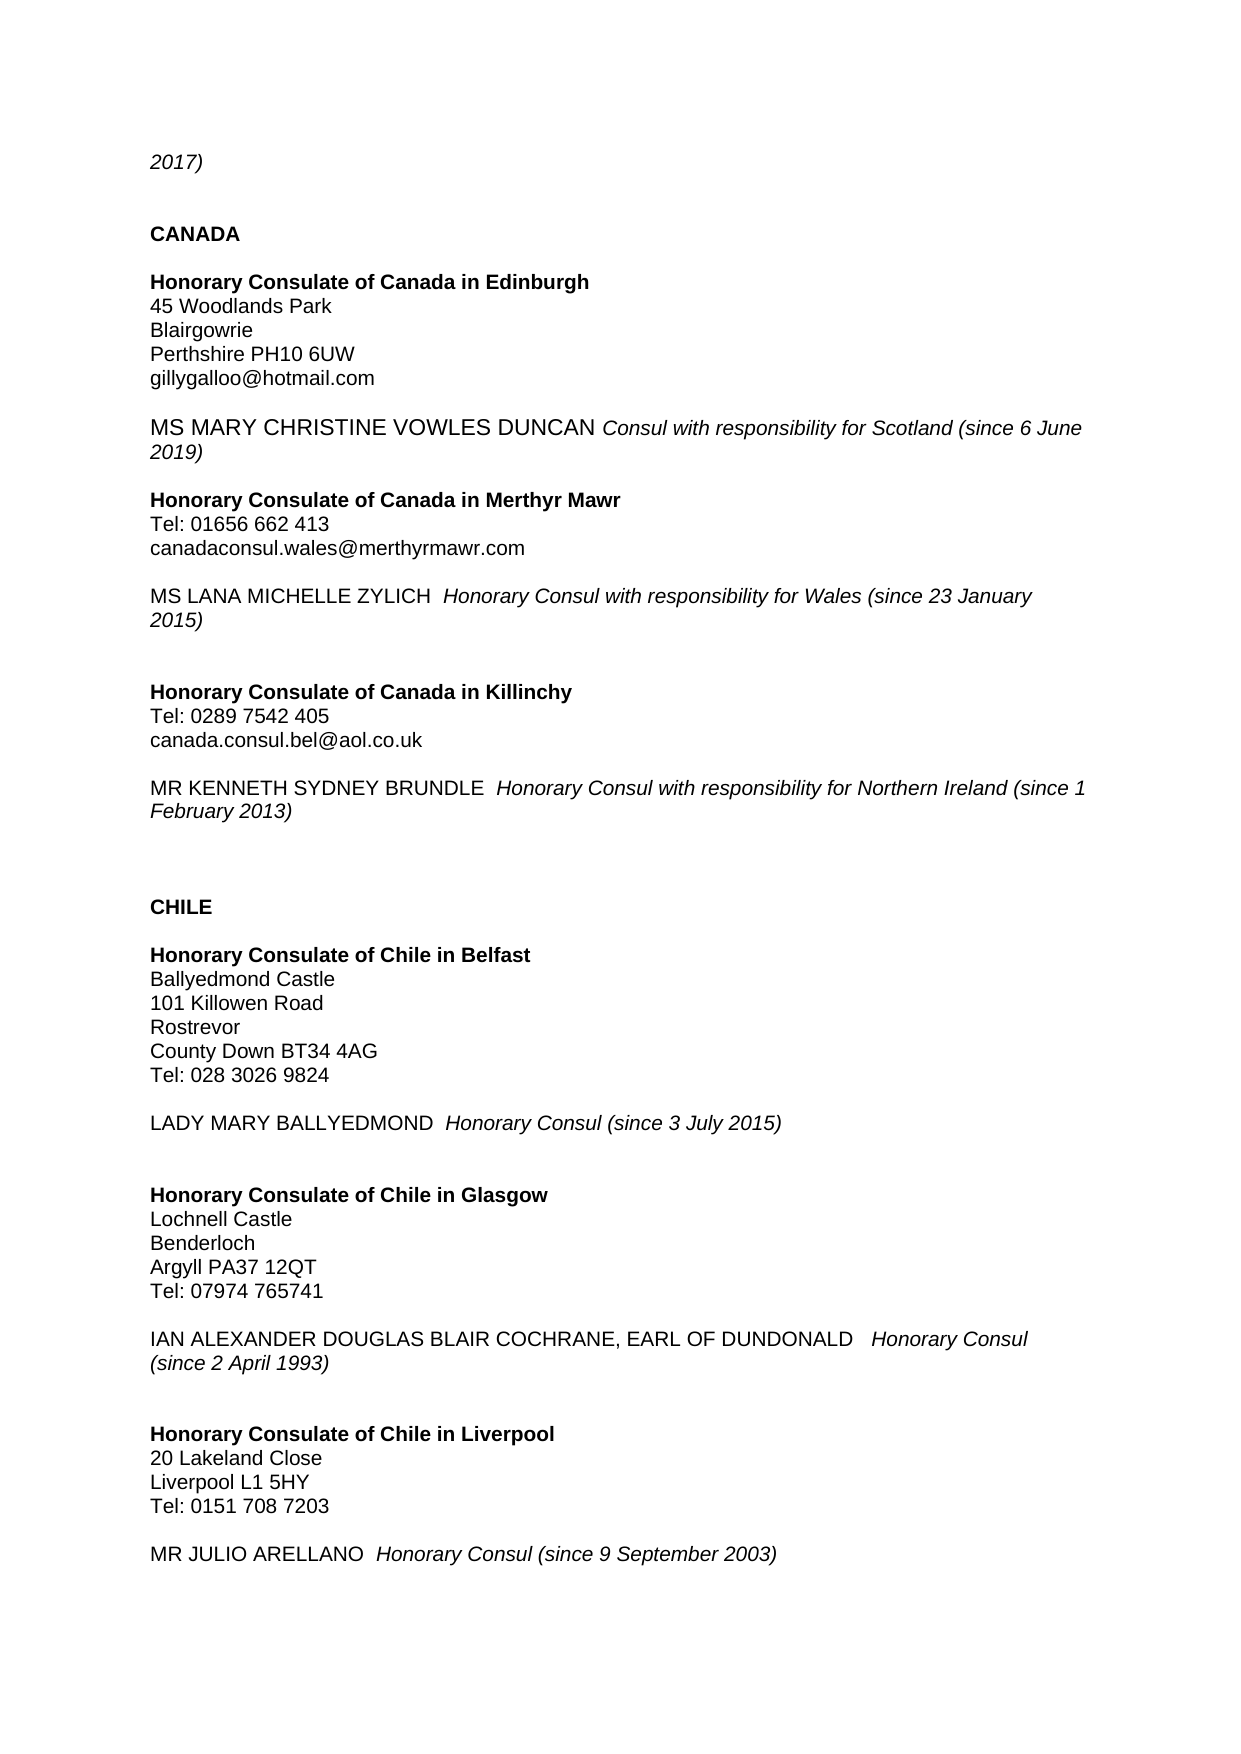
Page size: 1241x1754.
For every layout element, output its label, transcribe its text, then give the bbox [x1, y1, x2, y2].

text Perthshire PH10 6UW [150, 342, 1090, 366]
text Honorary Consulate of Chile in Belfast [150, 943, 1090, 967]
text Tel: 0289 7542 405 [150, 703, 1090, 727]
text Tel: 0151 708 7203 [150, 1494, 1090, 1518]
text 101 Killowen Road [150, 991, 1090, 1015]
text 2017) [150, 150, 1090, 174]
text CHILE [150, 895, 1090, 919]
text County Down BT34 4AG [150, 1039, 1090, 1063]
text canadaconsul.wales@merthyrmawr.com [150, 536, 1090, 560]
text Honorary Consulate of Chile in Glasgow [150, 1183, 1090, 1207]
text Ballyedmond Castle [150, 967, 1090, 991]
text Tel: 07974 765741 [150, 1278, 1090, 1302]
text Honorary Consulate of Canada in Merthyr Mawr [150, 488, 1090, 512]
text Argyll PA37 12QT [150, 1254, 1090, 1278]
text LADY MARY BALLYEDMOND Honorary Consul (since 3 July 2015) [150, 1111, 1090, 1135]
text MS MARY CHRISTINE VOWLES DUNCAN Consul with responsibility for Scotland (since 6 June 2019) [150, 413, 1090, 464]
text Rostrevor [150, 1015, 1090, 1039]
text Honorary Consulate of Canada in Killinchy [150, 679, 1090, 703]
text CANADA [150, 222, 1090, 246]
text IAN ALEXANDER DOUGLAS BLAIR COCHRANE, EARL OF DUNDONALD Honorary Consul (since 2 April 1993) [150, 1326, 1090, 1374]
text MS LANA MICHELLE ZYLICH Honorary Consul with responsibility for Wales (since 23 January 2015) [150, 584, 1090, 632]
text Lochnell Castle [150, 1207, 1090, 1231]
text gillygalloo@hotmail.com [150, 366, 1090, 389]
text Tel: 028 3026 9824 [150, 1063, 1090, 1087]
text canada.consul.bel@aol.co.uk [150, 727, 1090, 751]
text 20 Lakeland Close [150, 1446, 1090, 1470]
text Honorary Consulate of Canada in Edinburgh [150, 270, 1090, 294]
text 45 Woodlands Park [150, 294, 1090, 318]
text Honorary Consulate of Chile in Liverpool [150, 1422, 1090, 1446]
text Benderloch [150, 1231, 1090, 1254]
text Blairgowrie [150, 318, 1090, 342]
text Liverpool L1 5HY [150, 1470, 1090, 1494]
text Tel: 01656 662 413 [150, 512, 1090, 536]
text MR JULIO ARELLANO Honorary Consul (since 9 September 2003) [150, 1542, 1090, 1566]
text MR KENNETH SYDNEY BRUNDLE Honorary Consul with responsibility for Northern Ireland (since 1 February 2013) [150, 775, 1090, 823]
